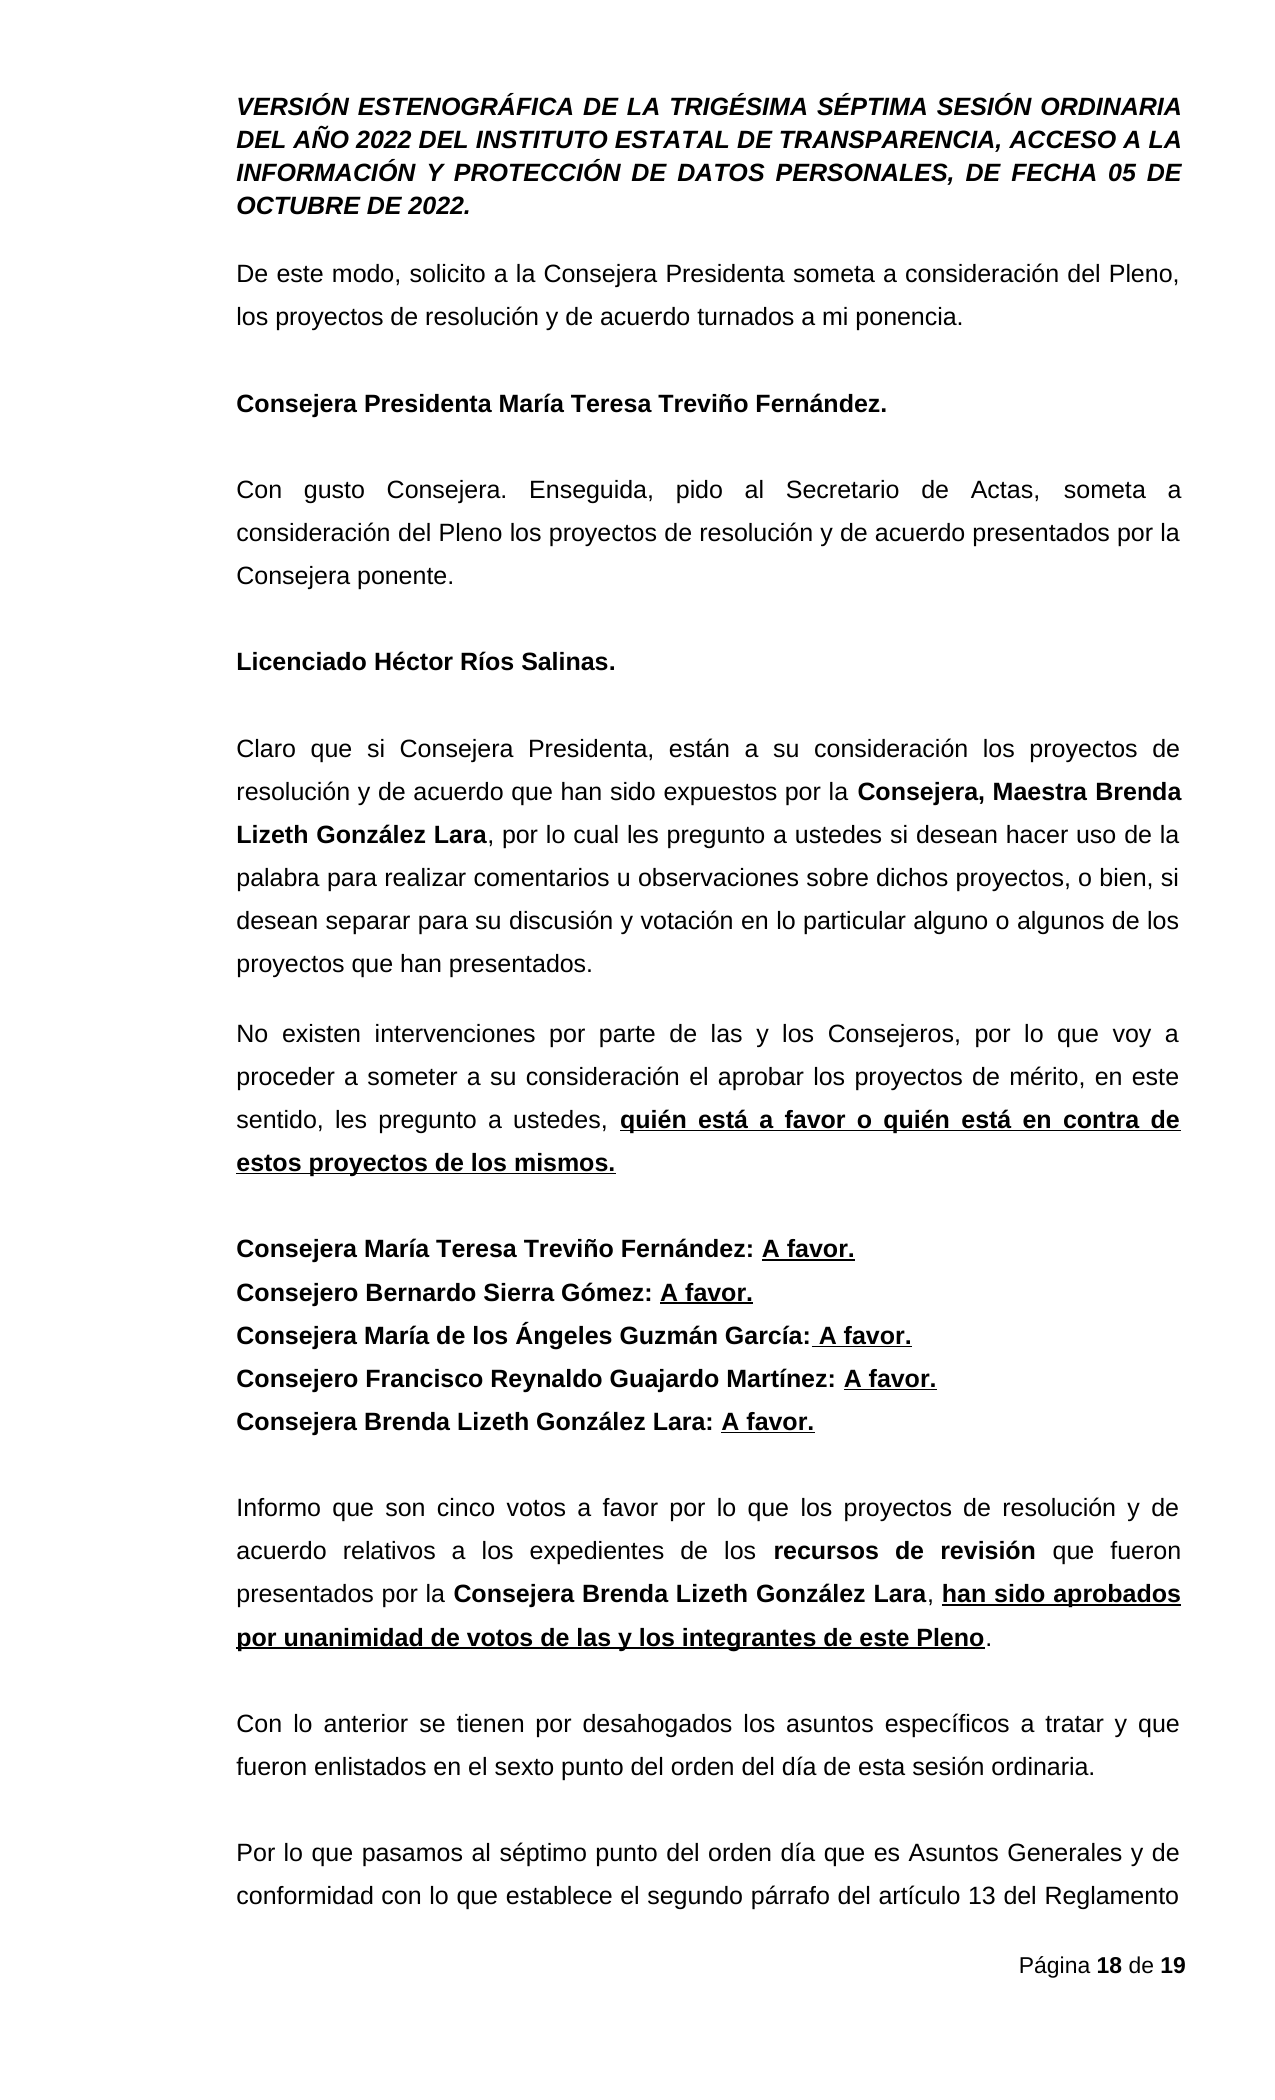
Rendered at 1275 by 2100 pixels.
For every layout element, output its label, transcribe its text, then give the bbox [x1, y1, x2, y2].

text Claro que si Consejera Presidenta, están a su consideración los proyectos de resolución y de acuerdo que han sido expuestos por la Consejera, Maestra Brenda Lizeth González Lara, por lo cual les pregunto a ustedes si desean hacer uso de la palabra para realizar comentarios u observaciones sobre dichos proyectos, o bien, si desean separar para su discusión y votación en lo particular alguno o algunos de los proyectos que han presentados. [236, 734, 1181, 978]
text Licenciado Héctor Ríos Salinas. [236, 647, 1181, 676]
text Consejera Brenda Lizeth González Lara: A favor. [236, 1407, 1181, 1436]
text Consejero Francisco Reynaldo Guajardo Martínez: A favor. [236, 1364, 1181, 1392]
text Por lo que pasamos al séptimo punto del orden día que es Asuntos Generales y de conformidad con lo que establece el segundo párrafo del artículo 13 del Reglamento [236, 1838, 1181, 1910]
text Consejero Bernardo Sierra Gómez: A favor. [236, 1277, 1181, 1306]
text No existen intervenciones por parte de las y los Consejeros, por lo que voy a proceder a someter a su consideración el aprobar los proyectos de mérito, en este sentido, les pregunto a ustedes, quién está a favor o quién está en contra de estos proyectos de los mismos. [236, 1019, 1181, 1177]
text Con gusto Consejera. Enseguida, pido al Secretario de Actas, someta a consideración del Pleno los proyectos de resolución y de acuerdo presentados por la Consejera ponente. [236, 475, 1181, 590]
text Consejera María de los Ángeles Guzmán García: A favor. [236, 1321, 1181, 1349]
text Con lo anterior se tienen por desahogados los asuntos específicos a tratar y que fueron enlistados en el sexto punto del orden del día de esta sesión ordinaria. [236, 1709, 1181, 1781]
text Informo que son cinco votos a favor por lo que los proyectos de resolución y de acuerdo relativos a los expedientes de los recursos de revisión que fueron presentados por la Consejera Brenda Lizeth González Lara, han sido aprobados por unanimidad de votos de las y los integrantes de este Pleno. [236, 1493, 1181, 1651]
text Consejera María Teresa Treviño Fernández: A favor. [236, 1234, 1181, 1263]
text De este modo, solicito a la Consejera Presidenta someta a consideración del Pleno, los proyectos de resolución y de acuerdo turnados a mi ponencia. [236, 259, 1181, 331]
text Consejera Presidenta María Teresa Treviño Fernández. [236, 389, 1181, 417]
